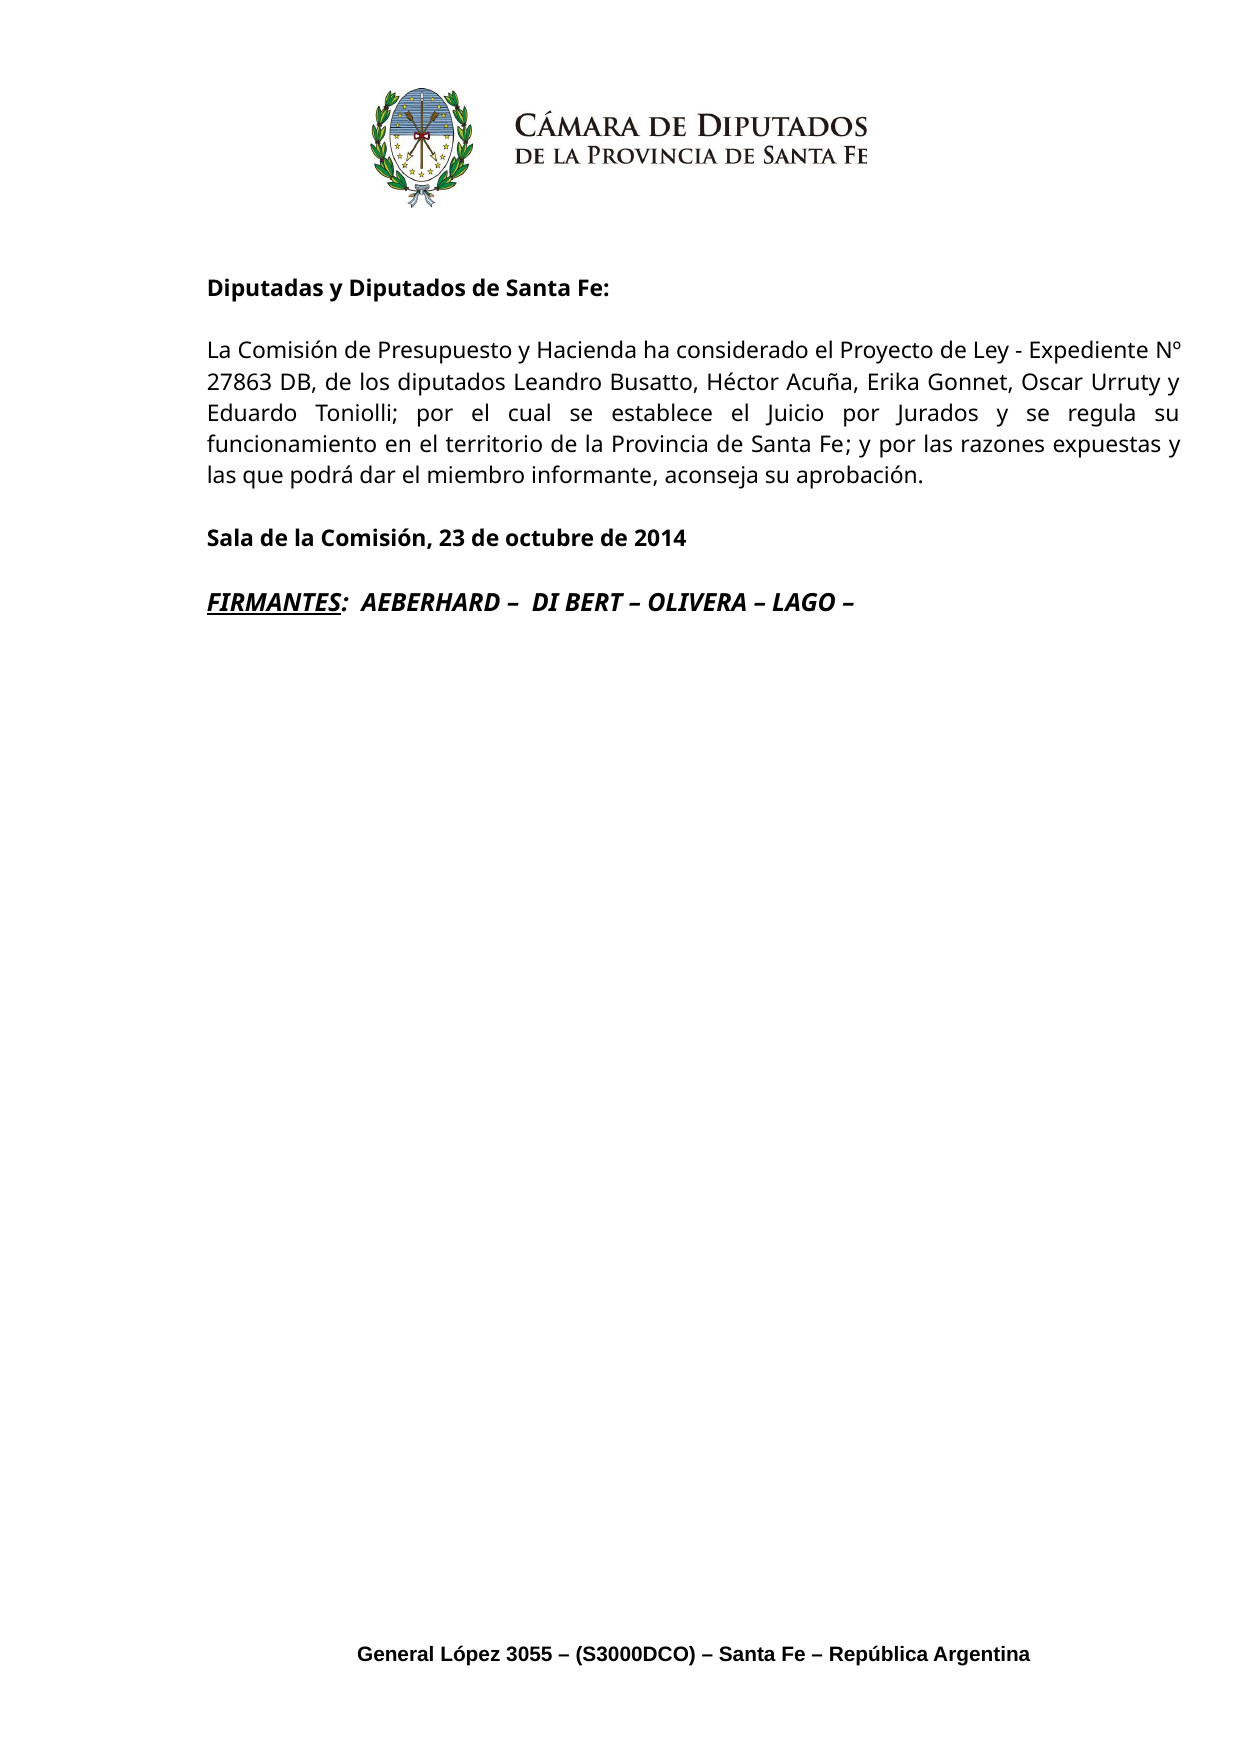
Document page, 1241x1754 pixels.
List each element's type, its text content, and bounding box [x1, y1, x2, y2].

text FIRMANTES: AEBERHARD – DI BERT – OLIVERA – LAGO – [207, 584, 1181, 618]
text Diputadas y Diputados de Santa Fe: [207, 272, 1181, 303]
text La Comisión de Presupuesto y Hacienda ha considerado el Proyecto de Ley - Expediente Nº 27863 DB, de los diputados Leandro Busatto, Héctor Acuña, Erika Gonnet, Oscar Urruty y Eduardo Toniolli; por el cual se establece el Juicio por Jurados y se regula su funcionamiento en el territorio de la Provincia de Santa Fe; y por las razones expuestas y las que podrá dar el miembro informante, aconseja su aprobación. [207, 334, 1181, 490]
text Sala de la Comisión, 23 de octubre de 2014 [207, 522, 1181, 553]
picture [370, 88, 868, 212]
